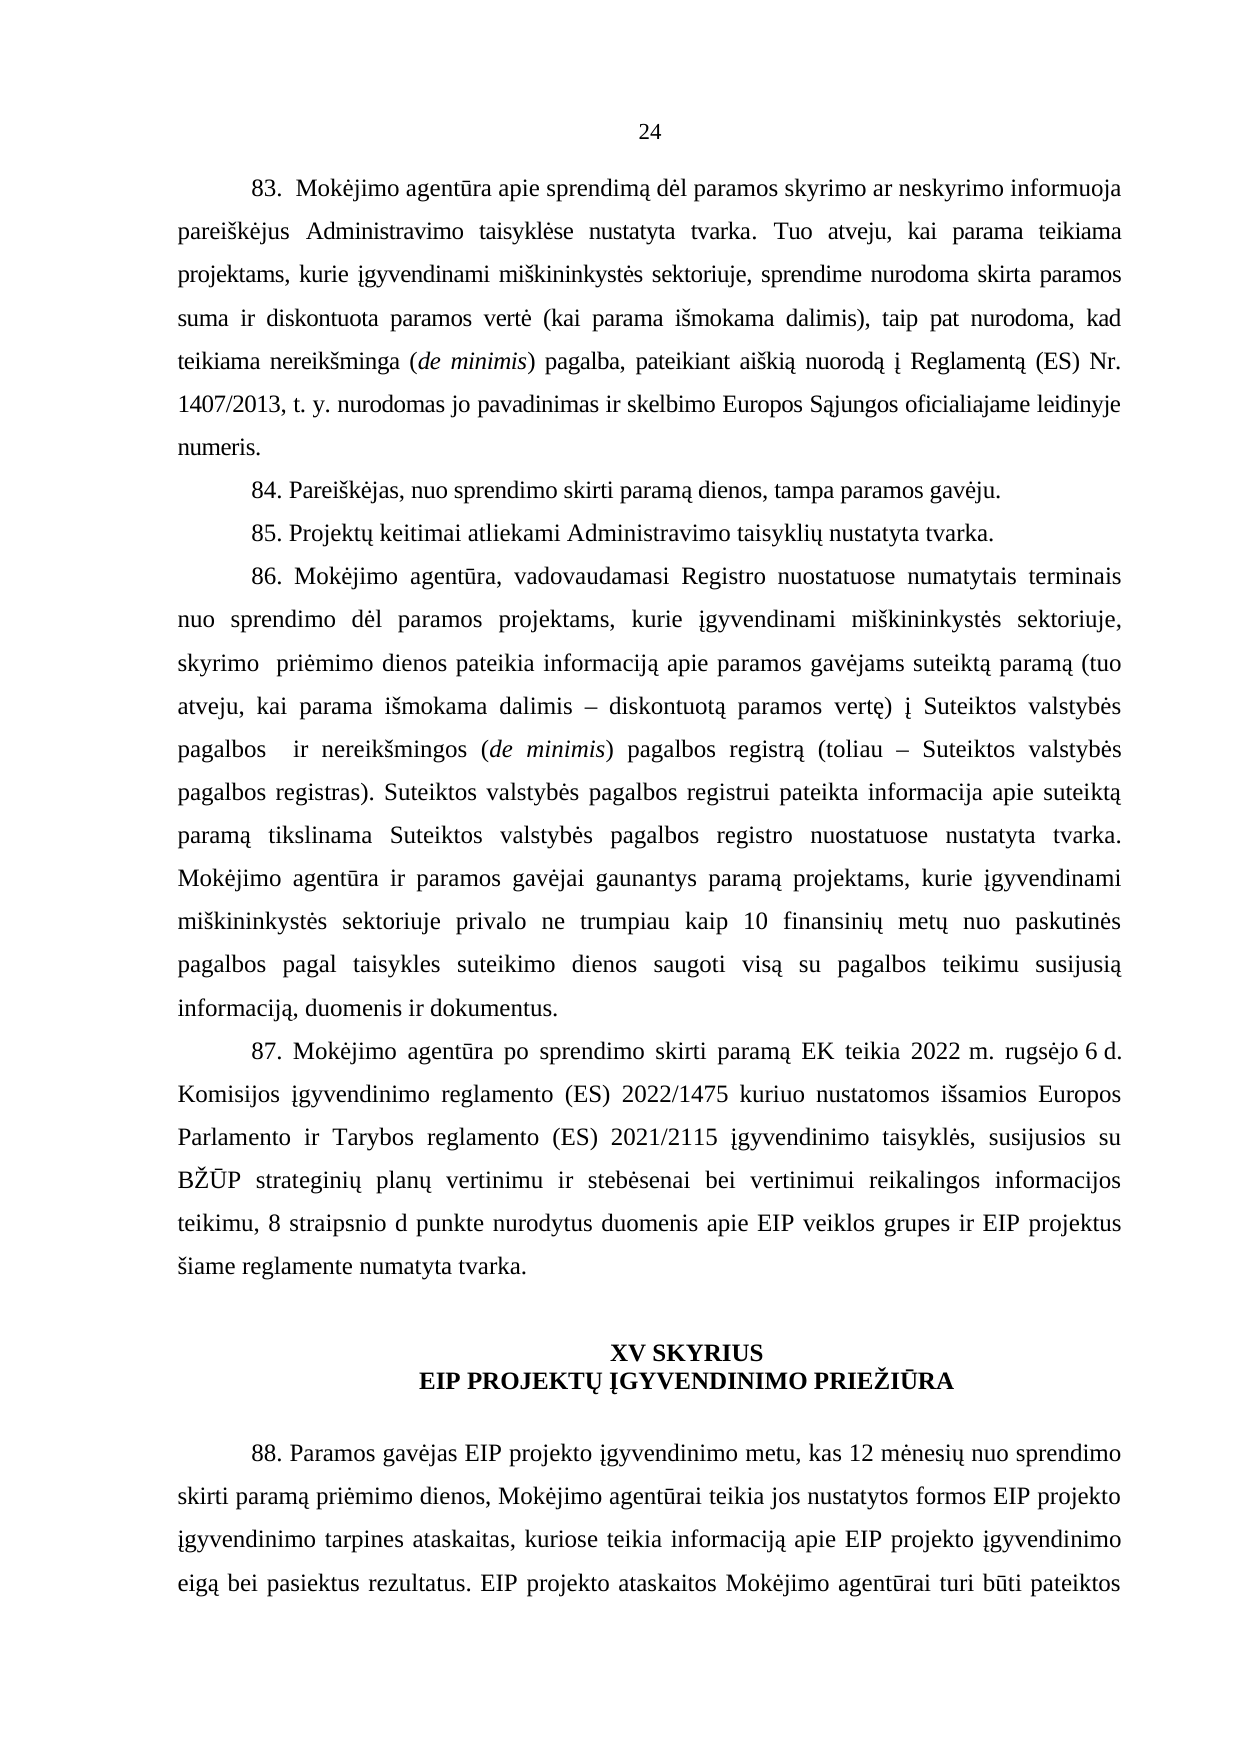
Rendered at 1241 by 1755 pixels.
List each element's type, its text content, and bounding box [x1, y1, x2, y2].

text 87. Mokėjimo agentūra po sprendimo skirti paramą EK teikia 2022 m. rugsėjo 6 d. Komisijos įgyvendinimo reglamento (ES) 2022/1475 kuriuo nustatomos išsamios Europos Parlamento ir Tarybos reglamento (ES) 2021/2115 įgyvendinimo taisyklės, susijusios su BŽŪP strateginių planų vertinimu ir stebėsenai bei vertinimui reikalingos informacijos teikimu, 8 straipsnio d punkte nurodytus duomenis apie EIP veiklos grupes ir EIP projektus šiame reglamente numatyta tvarka. [177, 1036, 1122, 1280]
text 84. Pareiškėjas, nuo sprendimo skirti paramą dienos, tampa paramos gavėju. [177, 475, 1122, 504]
text 85. Projektų keitimai atliekami Administravimo taisyklių nustatyta tvarka. [177, 518, 1122, 547]
text 88. Paramos gavėjas EIP projekto įgyvendinimo metu, kas 12 mėnesių nuo sprendimo skirti paramą priėmimo dienos, Mokėjimo agentūrai teikia jos nustatytos formos EIP projekto įgyvendinimo tarpines ataskaitas, kuriose teikia informaciją apie EIP projekto įgyvendinimo eigą bei pasiektus rezultatus. EIP projekto ataskaitos Mokėjimo agentūrai turi būti pateiktos [177, 1438, 1122, 1596]
text 83. Mokėjimo agentūra apie sprendimą dėl paramos skyrimo ar neskyrimo informuoja pareiškėjus Administravimo taisyklėse nustatyta tvarka. Tuo atveju, kai parama teikiama projektams, kurie įgyvendinami miškininkystės sektoriuje, sprendime nurodoma skirta paramos suma ir diskontuota paramos vertė (kai parama išmokama dalimis), taip pat nurodoma, kad teikiama nereikšminga (de minimis) pagalba, pateikiant aiškią nuorodą į Reglamentą (ES) Nr. 1407/2013, t. y. nurodomas jo pavadinimas ir skelbimo Europos Sąjungos oficialiajame leidinyje numeris. [177, 173, 1122, 461]
text 86. Mokėjimo agentūra, vadovaudamasi Registro nuostatuose numatytais terminais nuo sprendimo dėl paramos projektams, kurie įgyvendinami miškininkystės sektoriuje, skyrimo priėmimo dienos pateikia informaciją apie paramos gavėjams suteiktą paramą (tuo atveju, kai parama išmokama dalimis – diskontuotą paramos vertę) į Suteiktos valstybės pagalbos ir nereikšmingos (de minimis) pagalbos registrą (toliau – Suteiktos valstybės pagalbos registras). Suteiktos valstybės pagalbos registrui pateikta informacija apie suteiktą paramą tikslinama Suteiktos valstybės pagalbos registro nuostatuose nustatyta tvarka. Mokėjimo agentūra ir paramos gavėjai gaunantys paramą projektams, kurie įgyvendinami miškininkystės sektoriuje privalo ne trumpiau kaip 10 finansinių metų nuo paskutinės pagalbos pagal taisykles suteikimo dienos saugoti visą su pagalbos teikimu susijusią informaciją, duomenis ir dokumentus. [177, 561, 1122, 1021]
text EIP PROJEKTŲ ĮGYVENDINIMO PRIEŽIŪRA [177, 1366, 1122, 1395]
text XV SKYRIUS [177, 1338, 1122, 1366]
